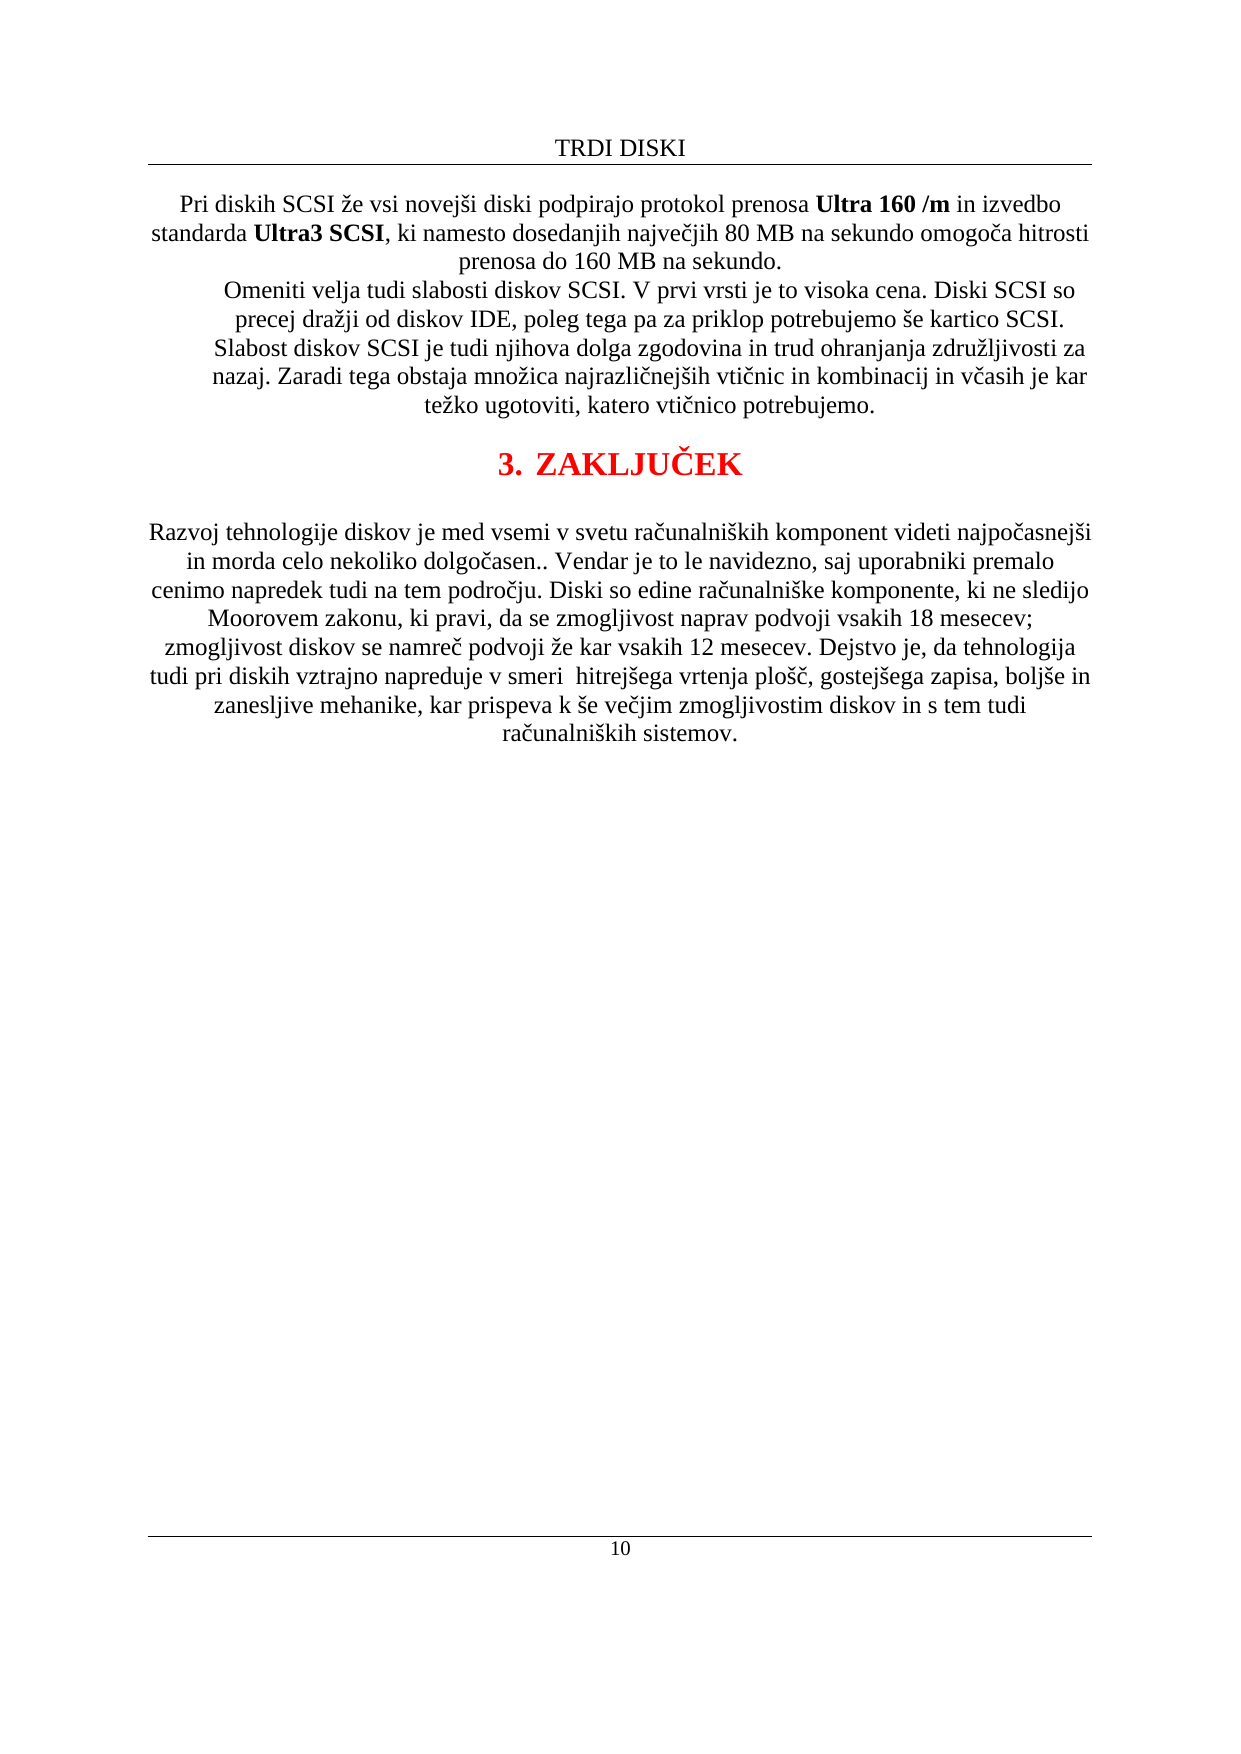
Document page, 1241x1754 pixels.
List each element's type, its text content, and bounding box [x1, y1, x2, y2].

text Pri diskih SCSI že vsi novejši diski podpirajo protokol prenosa Ultra 160 /m in izvedbo standarda Ultra3 SCSI, ki namesto dosedanjih največjih 80 MB na sekundo omogoča hitrosti prenosa do 160 MB na sekundo. [148, 189, 1092, 275]
text Razvoj tehnologije diskov je med vsemi v svetu računalniških komponent videti najpočasnejši in morda celo nekoliko dolgočasen.. Vendar je to le navidezno, saj uporabniki premalo cenimo napredek tudi na tem področju. Diski so edine računalniške komponente, ki ne sledijo Moorovem zakonu, ki pravi, da se zmogljivost naprav podvoji vsakih 18 mesecev; zmogljivost diskov se namreč podvoji že kar vsakih 12 mesecev. Dejstvo je, da tehnologija tudi pri diskih vztrajno napreduje v smeri hitrejšega vrtenja plošč, gostejšega zapisa, boljše in zanesljive mehanike, kar prispeva k še večjim zmogljivostim diskov in s tem tudi računalniških sistemov. [148, 517, 1092, 747]
text Omeniti velja tudi slabosti diskov SCSI. V prvi vrsti je to visoka cena. Diski SCSI so precej dražji od diskov Ide, poleg tega pa za priklop potrebujemo še kartico SCSI. Slabost diskov SCSI je tudi njihova dolga zgodovina in trud ohranjanja združljivosti za nazaj. Zaradi tega obstaja množica najrazličnejših vtičnic in kombinacij in včasih je kar težko ugotoviti, katero vtičnico potrebujemo. [207, 275, 1092, 419]
subtitle ZAKLJUČEK [148, 444, 1092, 482]
